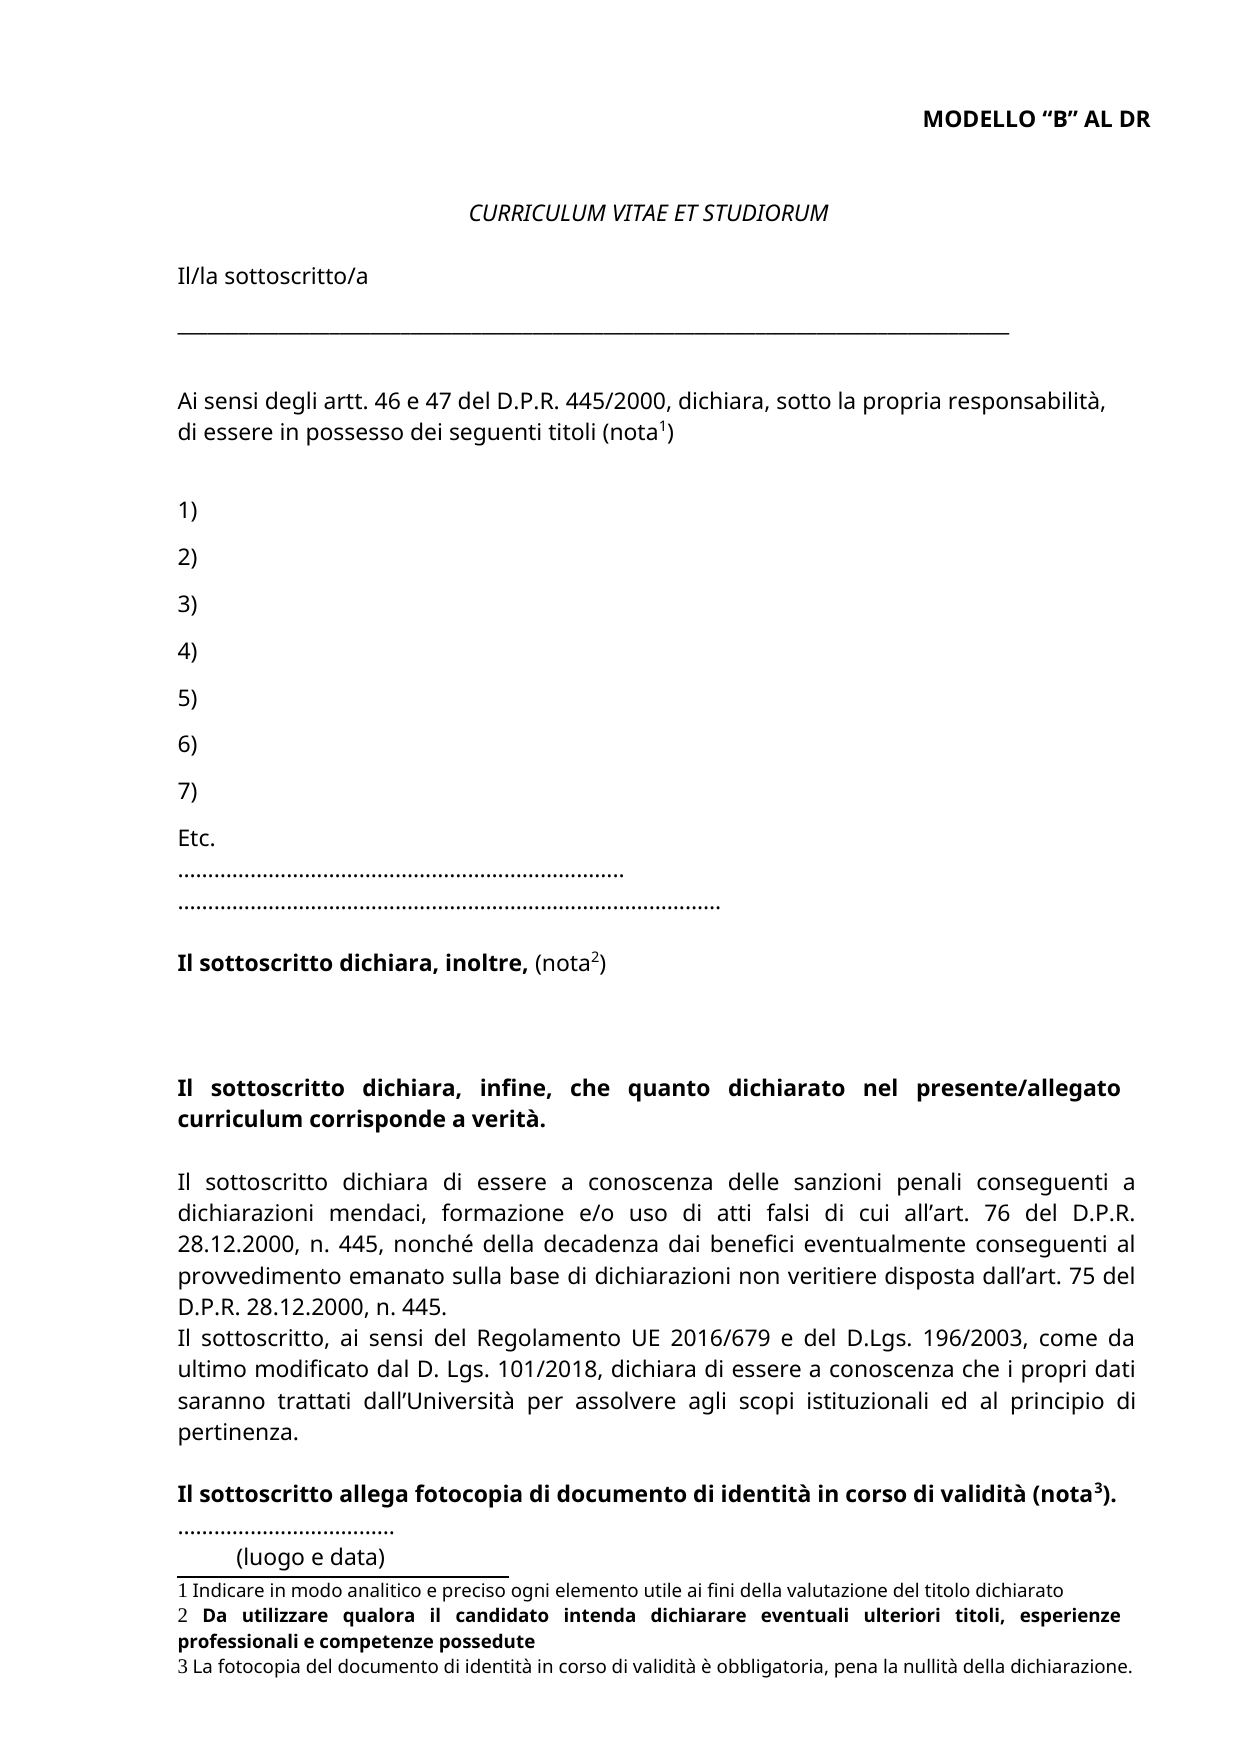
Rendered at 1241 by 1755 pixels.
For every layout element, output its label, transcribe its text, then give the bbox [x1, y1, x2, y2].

text Da utilizzare qualora il candidato intenda dichiarare eventuali ulteriori titoli, esperienze professionali e competenze possedute [177, 1603, 1122, 1654]
text Il sottoscritto allega fotocopia di documento di identità in corso di validità (nota). [177, 1478, 1137, 1510]
text Etc. [177, 822, 1122, 853]
text Il sottoscritto dichiara, infine, che quanto dichiarato nel presente/allegato curriculum corrisponde a verità. [177, 1072, 1122, 1135]
text Il/la sottoscritto/a __________________________________________________________________________________ [177, 260, 1122, 338]
subtitle Ai sensi degli artt. 46 e 47 del D.P.R. 445/2000, dichiara, sotto la propria responsabilità, di essere in possesso dei seguenti titoli (nota) [177, 385, 1122, 447]
text ……………………………… [177, 1510, 1122, 1541]
text La fotocopia del documento di identità in corso di validità è obbligatoria, pena la nullità della dichiarazione. [177, 1654, 1180, 1679]
text (luogo e data) [177, 1541, 1122, 1572]
text MODELLO “B” AL DR [177, 103, 1151, 135]
subtitle CURRICULUM VITAE ET STUDIORUM [177, 197, 1122, 228]
subtitle Il sottoscritto dichiara, inoltre, (nota) [177, 947, 1122, 978]
text Il sottoscritto dichiara di essere a conoscenza delle sanzioni penali conseguenti a dichiarazioni mendaci, formazione e/o uso di atti falsi di cui all’art. 76 del D.P.R. 28.12.2000, n. 445, nonché della decadenza dai benefici eventualmente conseguenti al provvedimento emanato sulla base di dichiarazioni non veritiere disposta dall’art. 75 del D.P.R. 28.12.2000, n. 445. [177, 1166, 1137, 1322]
text Il sottoscritto, ai sensi del Regolamento UE 2016/679 e del D.Lgs. 196/2003, come da ultimo modificato dal D. Lgs. 101/2018, dichiara di essere a conoscenza che i propri dati saranno trattati dall’Università per assolvere agli scopi istituzionali ed al principio di pertinenza. [177, 1322, 1137, 1447]
text ………………………………………………………………..……………………………………………………………………………… [177, 853, 1122, 916]
text Indicare in modo analitico e preciso ogni elemento utile ai fini della valutazione del titolo dichiarato [177, 1577, 1122, 1603]
